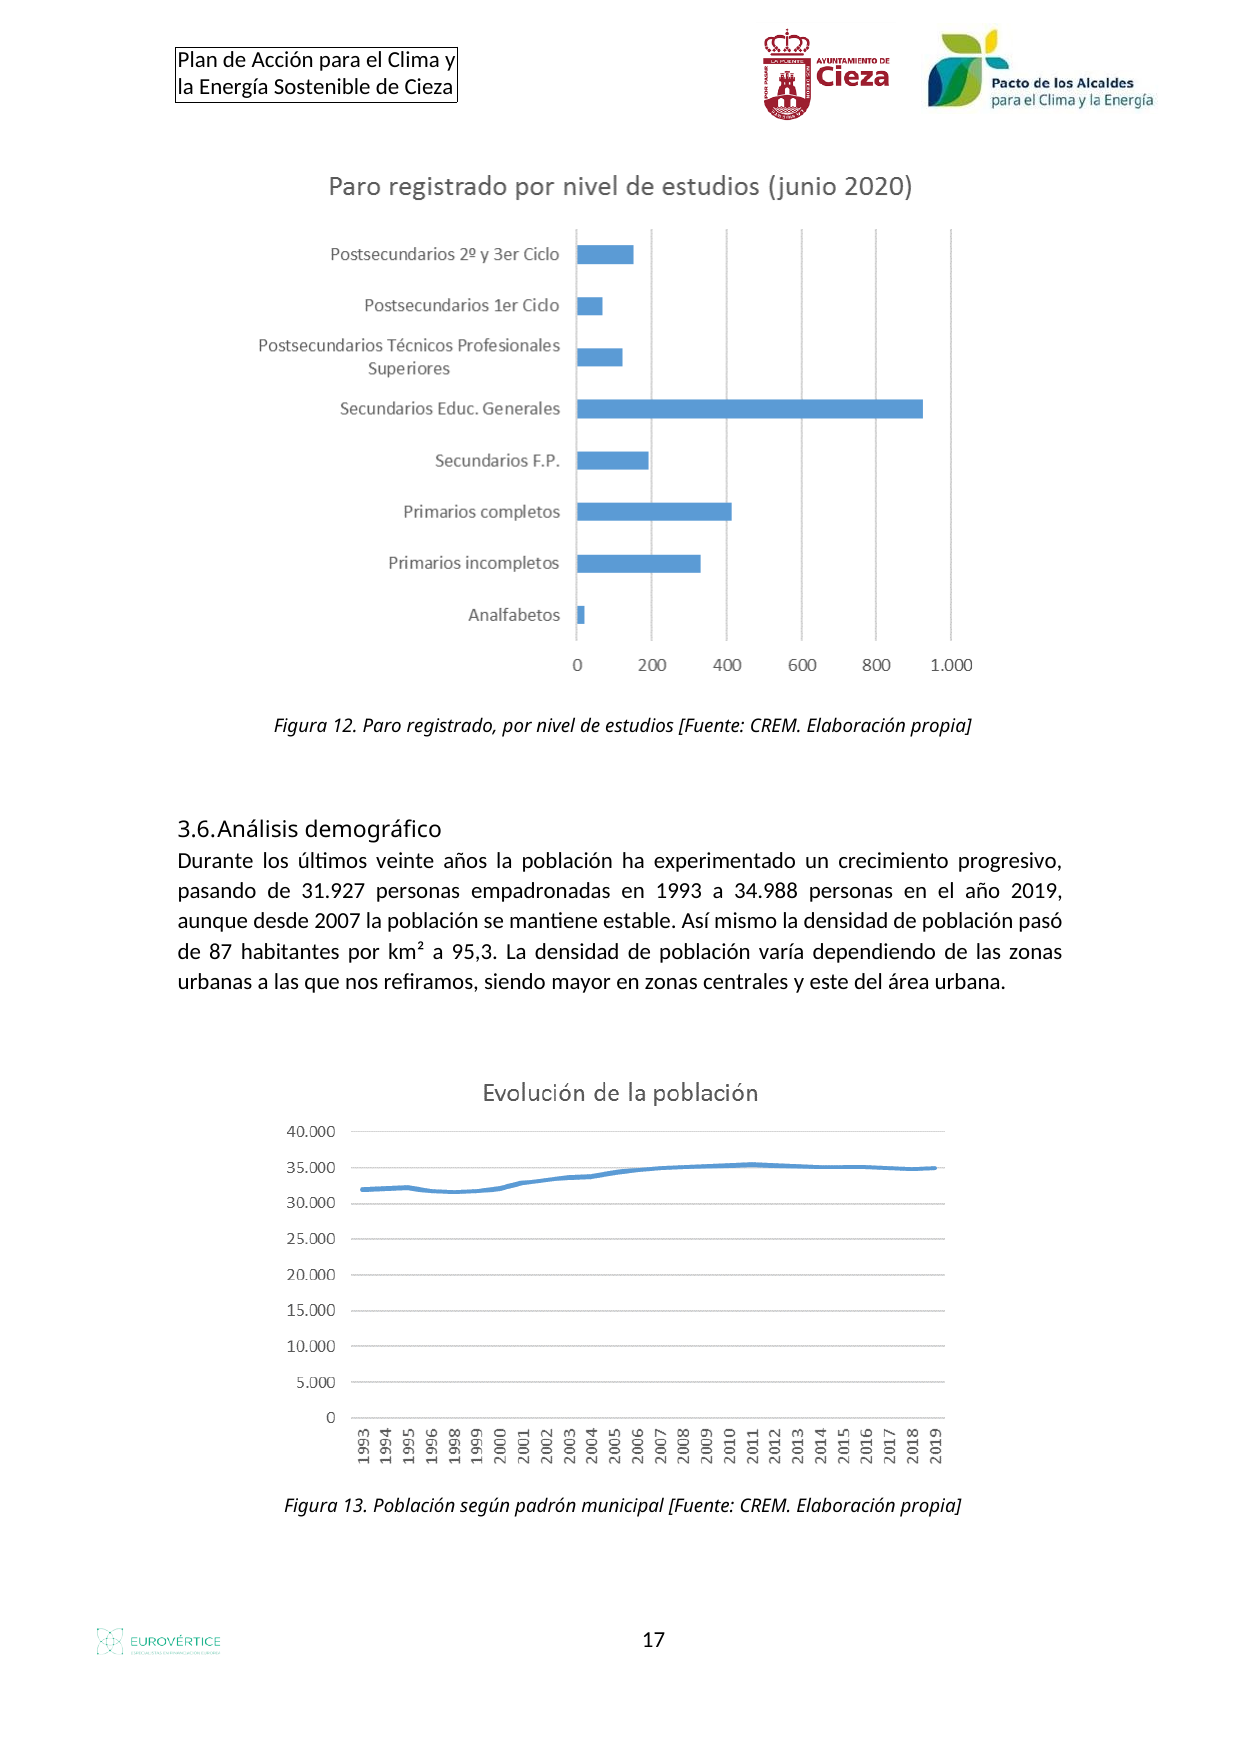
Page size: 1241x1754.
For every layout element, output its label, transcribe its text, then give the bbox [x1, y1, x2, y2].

list Análisis demográfico [177, 813, 1107, 844]
picture [259, 175, 973, 671]
picture [286, 1082, 945, 1464]
text Figura 13. Población según padrón municipal [Fuente: CREM. Elaboración propia] [217, 1493, 1028, 1518]
text Figura 12. Paro registrado, por nivel de estudios [Fuente: CREM. Elaboración propia] [217, 712, 1028, 737]
picture [96, 1628, 221, 1655]
picture [755, 22, 897, 125]
text Durante los últimos veinte años la población ha experimentado un crecimiento progresivo, pasando de 31.927 personas empadronadas en 1993 a 34.988 personas en el año 2019, aunque desde 2007 la población se mantiene estable. Así mismo la densidad de población pasó de 87 habitantes por km² a 95,3. La densidad de población varía dependiendo de las zonas urbanas a las que nos refiramos, siendo mayor en zonas centrales y este del área urbana. [177, 846, 1064, 995]
picture [921, 23, 1159, 114]
